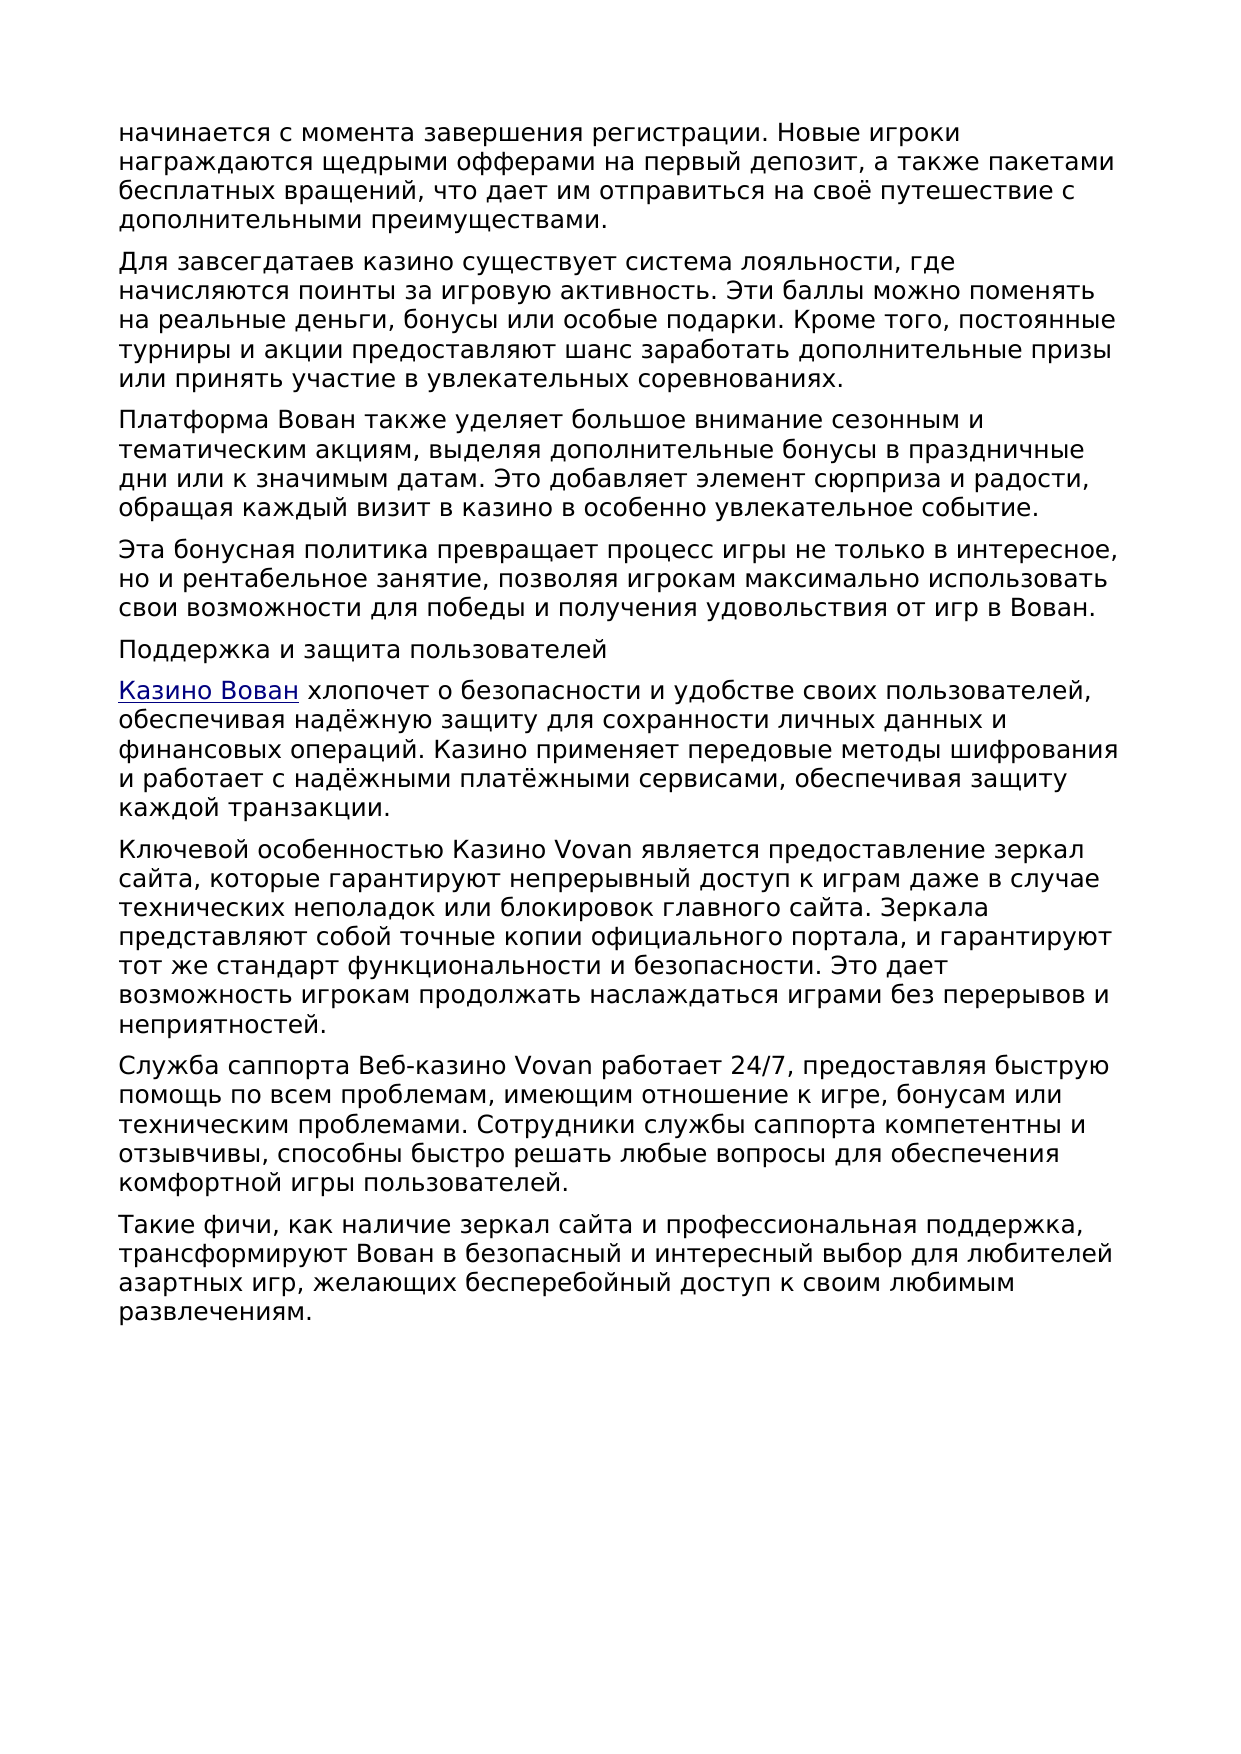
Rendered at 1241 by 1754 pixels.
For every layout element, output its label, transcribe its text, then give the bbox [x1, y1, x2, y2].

text Для завсегдатаев казино существует система лояльности, где начисляются поинты за игровую активность. Эти баллы можно поменять на реальные деньги, бонусы или особые подарки. Кроме того, постоянные турниры и акции предоставляют шанс заработать дополнительные призы или принять участие в увлекательных соревнованиях. [118, 247, 1122, 393]
text Эта бонусная политика превращает процесс игры не только в интересное, но и рентабельное занятие, позволяя игрокам максимально использовать свои возможности для победы и получения удовольствия от игр в Вован. [118, 535, 1122, 622]
text Такие фичи, как наличие зеркал сайта и профессиональная поддержка, трансформируют Вован в безопасный и интересный выбор для любителей азартных игр, желающих бесперебойный доступ к своим любимым развлечениям. [118, 1210, 1122, 1326]
text Платформа Вован также уделяет большое внимание сезонным и тематическим акциям, выделяя дополнительные бонусы в праздничные дни или к значимым датам. Это добавляет элемент сюрприза и радости, обращая каждый визит в казино в особенно увлекательное событие. [118, 406, 1122, 522]
text Поддержка и защита пользователей [118, 635, 1122, 664]
text начинается с момента завершения регистрации. Новые игроки награждаются щедрыми офферами на первый депозит, а также пакетами бесплатных вращений, что дает им отправиться на своё путешествие с дополнительными преимуществами. [118, 118, 1122, 235]
text Служба cаппорта Веб-казино Vovan работает 24/7, предоставляя быструю помощь по всем проблемам, имеющим отношение к игре, бонусам или техническим проблемами. Сотрудники службы саппорта компетентны и отзывчивы, способны быстро решать любые вопросы для обеспечения комфортной игры пользователей. [118, 1051, 1122, 1197]
text Казино Вован хлопочет о безопасности и удобстве своих пользователей, обеспечивая надёжную защиту для сохранности личных данных и финансовых операций. Казино применяет передовые методы шифрования и работает с надёжными платёжными сервисами, обеспечивая защиту каждой транзакции. [118, 676, 1122, 822]
text Ключевой особенностью Казино Vovan является предоставление зеркал сайта, которые гарантируют непрерывный доступ к играм даже в случае технических неполадок или блокировок главного сайта. Зеркала представляют собой точные копии официального портала, и гарантируют тот же стандарт функциональности и безопасности. Это дает возможность игрокам продолжать наслаждаться играми без перерывов и неприятностей. [118, 835, 1122, 1039]
